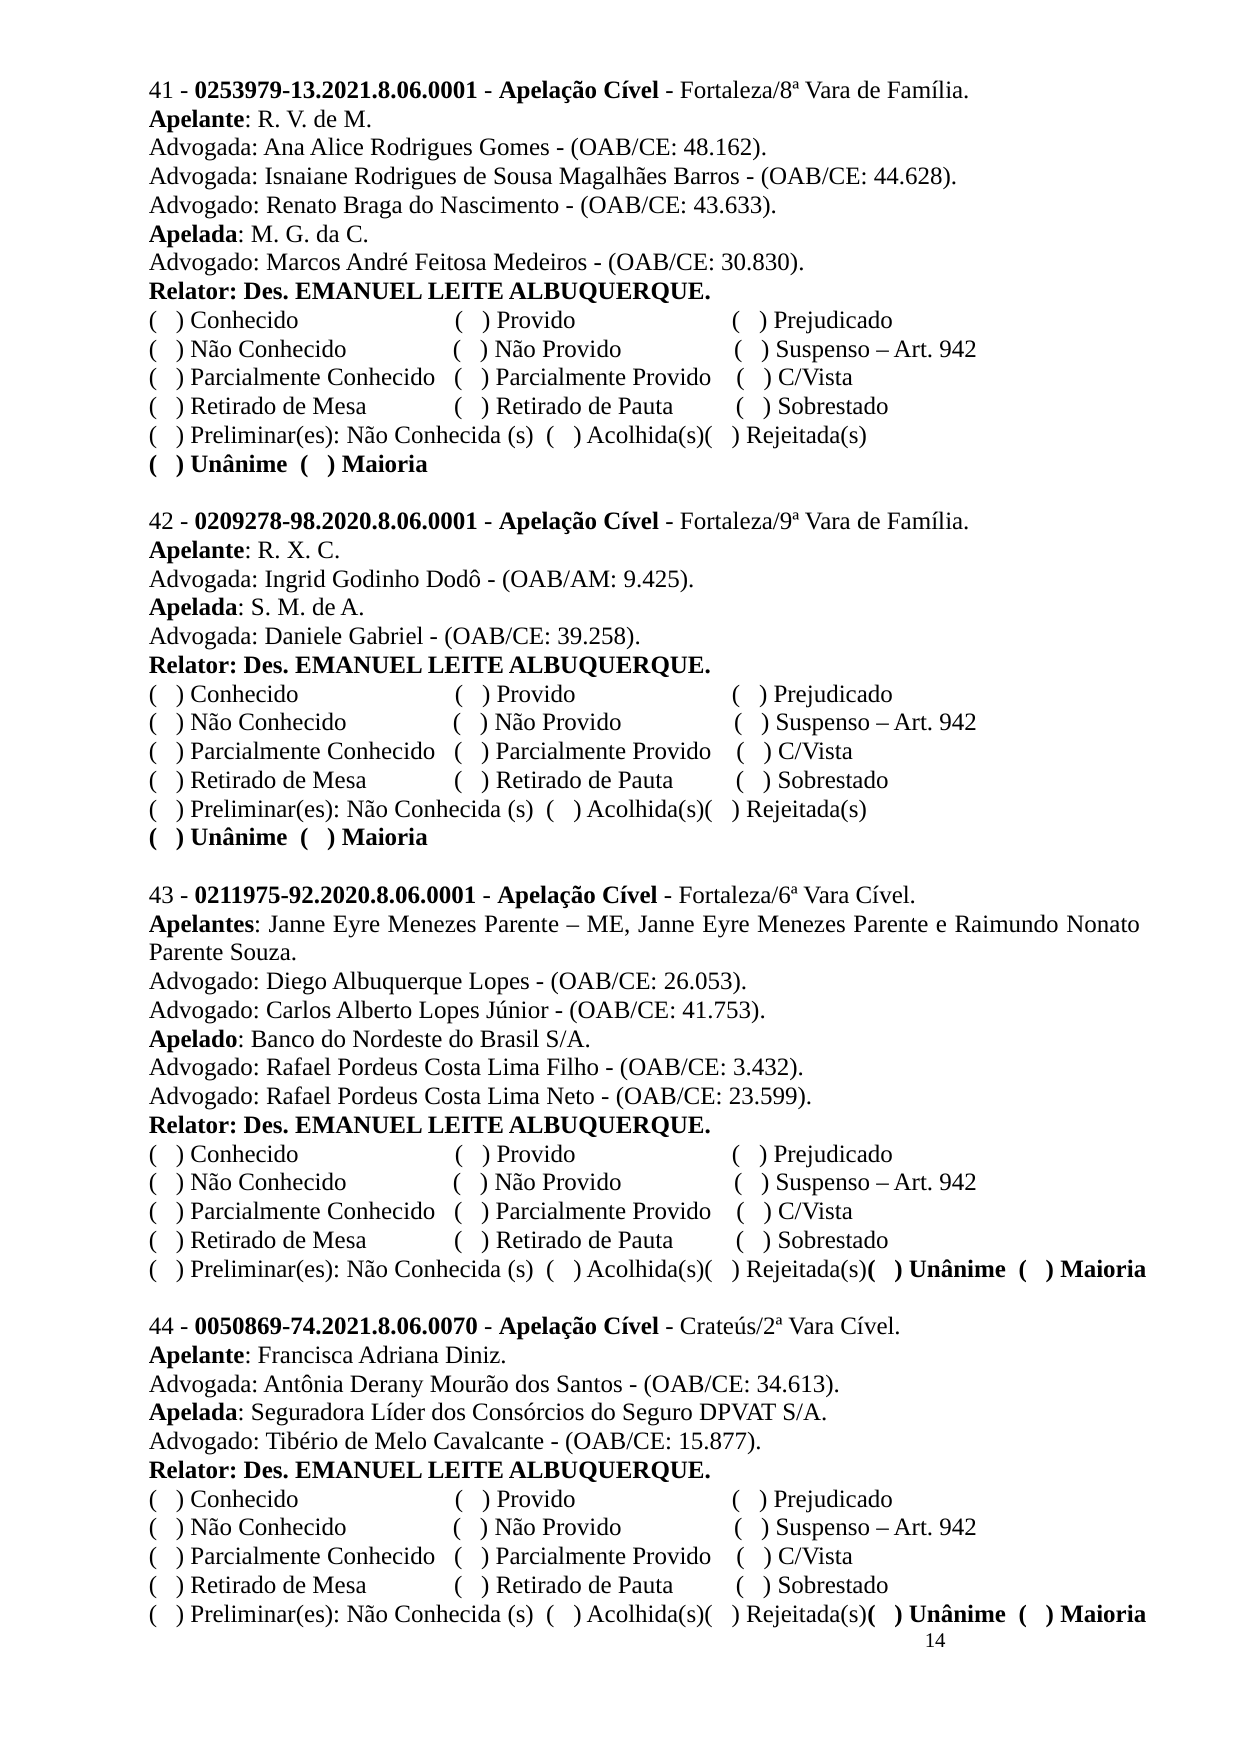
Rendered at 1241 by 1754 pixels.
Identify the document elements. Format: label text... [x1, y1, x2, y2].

text ( ) Não Conhecido ( ) Não Provido ( ) Suspenso – Art. 942 [148, 707, 1158, 736]
text 41 - 0253979-13.2021.8.06.0001 - Apelação Cível - Fortaleza/8ª Vara de Família. [148, 75, 1141, 104]
text ( ) Retirado de Mesa ( ) Retirado de Pauta ( ) Sobrestado [148, 765, 1158, 794]
text Apelantes: Janne Eyre Menezes Parente – ME, Janne Eyre Menezes Parente e Raimundo Nonato Parente Souza. [148, 909, 1141, 966]
text ( ) Parcialmente Conhecido ( ) Parcialmente Provido ( ) C/Vista [148, 736, 1158, 765]
text Advogada: Ana Alice Rodrigues Gomes - (OAB/CE: 48.162). [148, 132, 1141, 161]
text Relator: Des. EMANUEL LEITE ALBUQUERQUE. [148, 276, 1141, 305]
text Advogada: Isnaiane Rodrigues de Sousa Magalhães Barros - (OAB/CE: 44.628). [148, 161, 1141, 190]
text ( ) Parcialmente Conhecido ( ) Parcialmente Provido ( ) C/Vista [148, 362, 1158, 391]
text Advogado: Diego Albuquerque Lopes - (OAB/CE: 26.053). [148, 966, 1141, 995]
text Relator: Des. EMANUEL LEITE ALBUQUERQUE. [148, 650, 1141, 679]
text Apelada: M. G. da C. [148, 219, 1141, 247]
text ( ) Parcialmente Conhecido ( ) Parcialmente Provido ( ) C/Vista [148, 1196, 1158, 1225]
text Relator: Des. EMANUEL LEITE ALBUQUERQUE. [148, 1110, 1141, 1139]
text Advogado: Tibério de Melo Cavalcante - (OAB/CE: 15.877). [148, 1426, 1141, 1455]
text Apelada: Seguradora Líder dos Consórcios do Seguro DPVAT S/A. [148, 1397, 1141, 1426]
text Relator: Des. EMANUEL LEITE ALBUQUERQUE. [148, 1455, 1141, 1484]
text Advogado: Rafael Pordeus Costa Lima Neto - (OAB/CE: 23.599). [148, 1081, 1141, 1110]
text ( ) Preliminar(es): Não Conhecida (s) ( ) Acolhida(s)( ) Rejeitada(s)( ) Unânime ( ) Maioria [148, 1599, 1158, 1627]
text ( ) Não Conhecido ( ) Não Provido ( ) Suspenso – Art. 942 [148, 334, 1158, 362]
text 42 - 0209278-98.2020.8.06.0001 - Apelação Cível - Fortaleza/9ª Vara de Família. [148, 506, 1141, 535]
text Advogado: Carlos Alberto Lopes Júnior - (OAB/CE: 41.753). [148, 995, 1141, 1024]
text ( ) Não Conhecido ( ) Não Provido ( ) Suspenso – Art. 942 [148, 1512, 1158, 1541]
text ( ) Conhecido ( ) Provido ( ) Prejudicado [148, 1484, 1141, 1512]
text Advogada: Antônia Derany Mourão dos Santos - (OAB/CE: 34.613). [148, 1369, 1141, 1397]
text ( ) Preliminar(es): Não Conhecida (s) ( ) Acolhida(s)( ) Rejeitada(s) [148, 420, 1158, 449]
text ( ) Preliminar(es): Não Conhecida (s) ( ) Acolhida(s)( ) Rejeitada(s) [148, 794, 1158, 822]
text Advogado: Renato Braga do Nascimento - (OAB/CE: 43.633). [148, 190, 1141, 219]
text Apelado: Banco do Nordeste do Brasil S/A. [148, 1024, 1141, 1052]
text ( ) Conhecido ( ) Provido ( ) Prejudicado [148, 305, 1141, 334]
text ( ) Retirado de Mesa ( ) Retirado de Pauta ( ) Sobrestado [148, 391, 1158, 420]
text Advogado: Rafael Pordeus Costa Lima Filho - (OAB/CE: 3.432). [148, 1052, 1141, 1081]
text Advogada: Daniele Gabriel - (OAB/CE: 39.258). [148, 621, 1141, 650]
text 44 - 0050869-74.2021.8.06.0070 - Apelação Cível - Crateús/2ª Vara Cível. [148, 1311, 1141, 1340]
text ( ) Parcialmente Conhecido ( ) Parcialmente Provido ( ) C/Vista [148, 1541, 1158, 1570]
text ( ) Retirado de Mesa ( ) Retirado de Pauta ( ) Sobrestado [148, 1570, 1158, 1599]
text 43 - 0211975-92.2020.8.06.0001 - Apelação Cível - Fortaleza/6ª Vara Cível. [148, 880, 1141, 909]
text ( ) Retirado de Mesa ( ) Retirado de Pauta ( ) Sobrestado [148, 1225, 1158, 1254]
text Apelada: S. M. de A. [148, 592, 1141, 621]
text ( ) Preliminar(es): Não Conhecida (s) ( ) Acolhida(s)( ) Rejeitada(s)( ) Unânime ( ) Maioria [148, 1254, 1158, 1282]
text Advogada: Ingrid Godinho Dodô - (OAB/AM: 9.425). [148, 564, 1141, 592]
text Advogado: Marcos André Feitosa Medeiros - (OAB/CE: 30.830). [148, 247, 1141, 276]
text ( ) Unânime ( ) Maioria [148, 449, 1158, 477]
text Apelante: R. V. de M. [148, 104, 1141, 132]
text ( ) Conhecido ( ) Provido ( ) Prejudicado [148, 1139, 1141, 1167]
text Apelante: Francisca Adriana Diniz. [148, 1340, 1141, 1369]
text ( ) Conhecido ( ) Provido ( ) Prejudicado [148, 679, 1141, 707]
text ( ) Não Conhecido ( ) Não Provido ( ) Suspenso – Art. 942 [148, 1167, 1158, 1196]
text ( ) Unânime ( ) Maioria [148, 822, 1158, 851]
text Apelante: R. X. C. [148, 535, 1141, 564]
